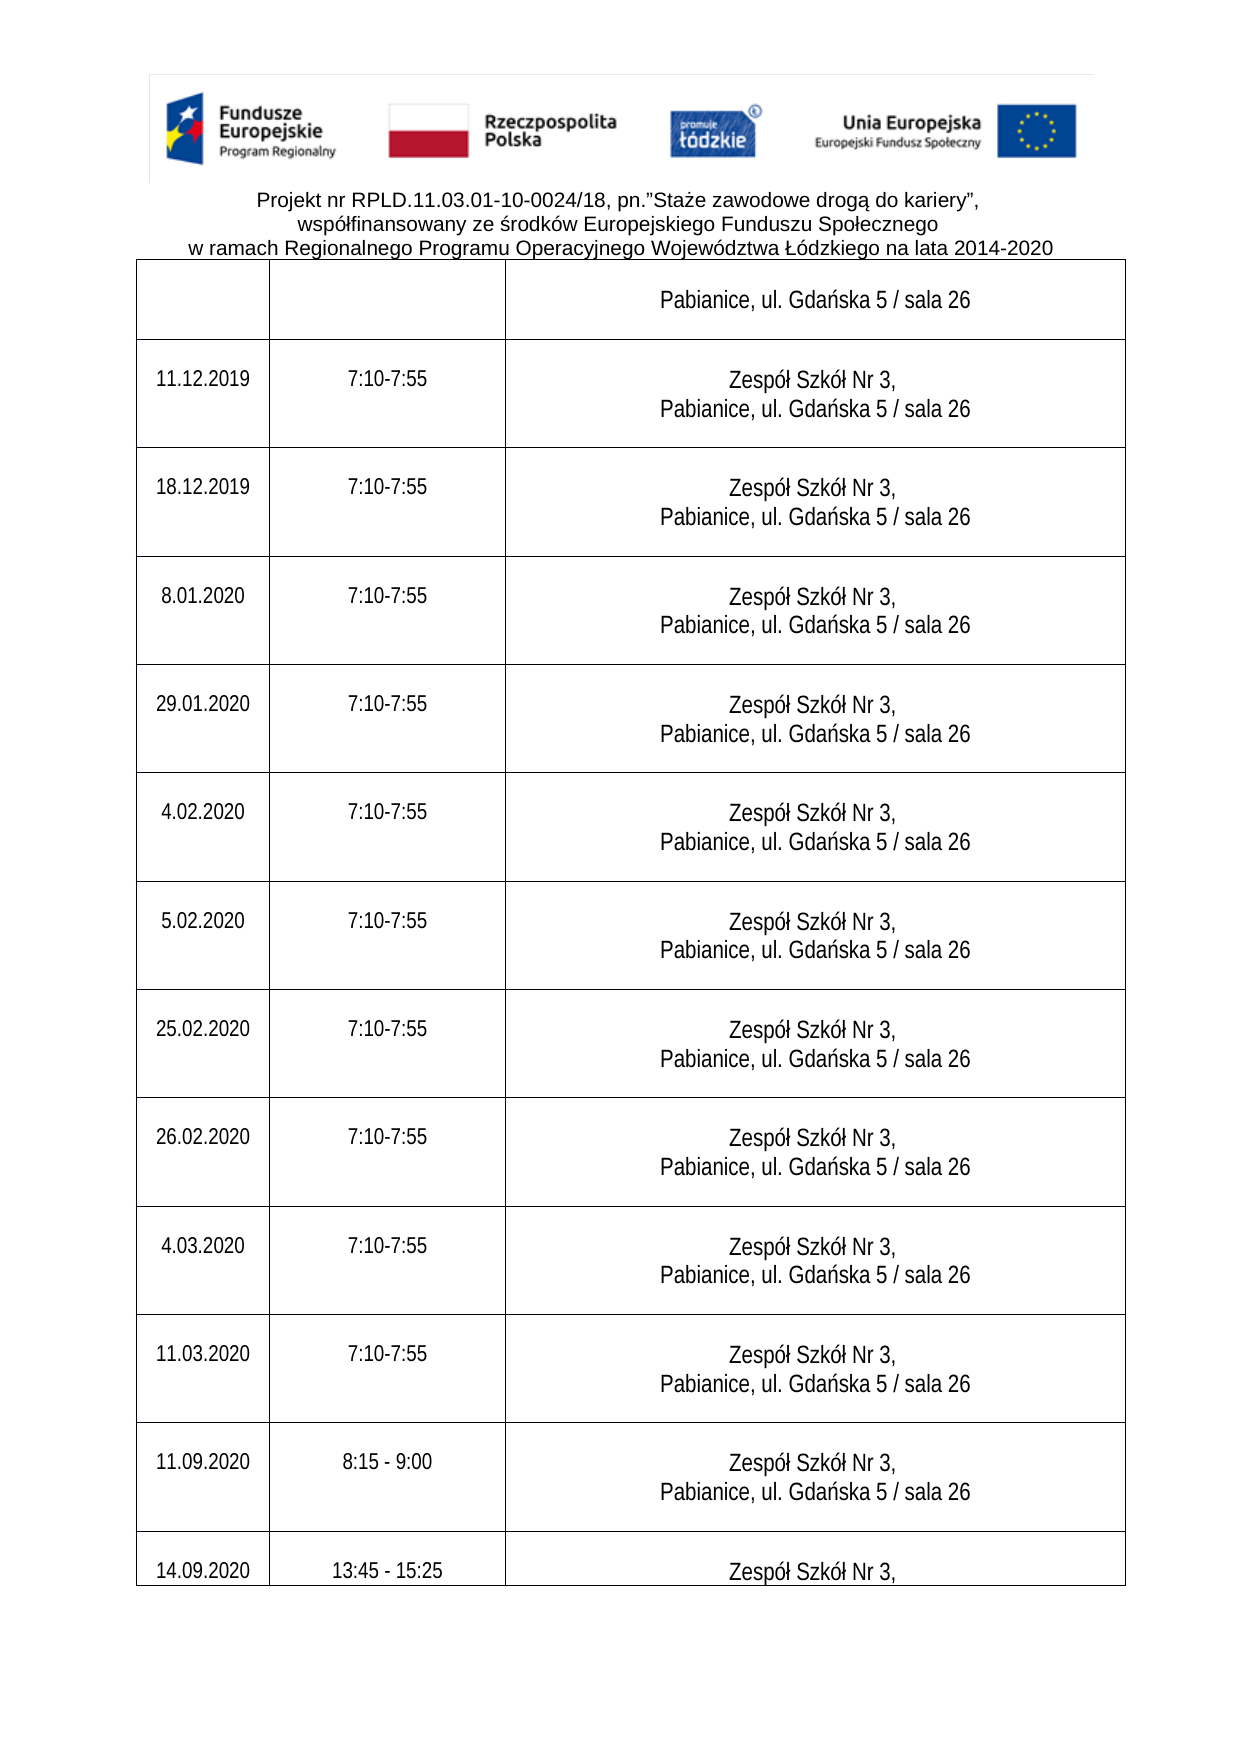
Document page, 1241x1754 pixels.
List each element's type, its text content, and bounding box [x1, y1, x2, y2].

table_cell 13:45 - 15:25 [270, 1532, 505, 1585]
table_cell 7:10-7:55 [270, 1098, 505, 1206]
table_cell 5.02.2020 [137, 882, 269, 989]
table_cell Zespół Szkół Nr 3, Pabianice, ul. Gdańska 5 / sala 26 [506, 1098, 1125, 1206]
table_cell Zespół Szkół Nr 3, Pabianice, ul. Gdańska 5 / sala 26 [506, 882, 1125, 989]
table_cell 25.02.2020 [137, 990, 269, 1097]
table_cell Zespół Szkół Nr 3, Pabianice, ul. Gdańska 5 / sala 26 [506, 665, 1125, 772]
table_cell 26.02.2020 [137, 1098, 269, 1206]
table_cell 7:10-7:55 [270, 665, 505, 772]
table_cell 11.09.2020 [137, 1423, 269, 1531]
table_cell Zespół Szkół Nr 3, [506, 1532, 1125, 1585]
table_cell Zespół Szkół Nr 3, Pabianice, ul. Gdańska 5 / sala 26 [506, 448, 1125, 556]
table_cell Zespół Szkół Nr 3, Pabianice, ul. Gdańska 5 / sala 26 [506, 557, 1125, 664]
table_cell 7:10-7:55 [270, 773, 505, 881]
table_cell 11.03.2020 [137, 1315, 269, 1422]
table_cell 11.12.2019 [137, 340, 269, 447]
table_cell Zespół Szkół Nr 3, Pabianice, ul. Gdańska 5 / sala 26 [506, 990, 1125, 1097]
table_cell 7:10-7:55 [270, 448, 505, 556]
table_cell 18.12.2019 [137, 448, 269, 556]
table_cell 4.02.2020 [137, 773, 269, 881]
table_cell [137, 260, 269, 339]
table_cell Zespół Szkół Nr 3, Pabianice, ul. Gdańska 5 / sala 26 [506, 773, 1125, 881]
table_cell Zespół Szkół Nr 3, Pabianice, ul. Gdańska 5 / sala 26 [506, 340, 1125, 447]
table_cell 7:10-7:55 [270, 882, 505, 989]
table_cell 7:10-7:55 [270, 557, 505, 664]
table_cell Zespół Szkół Nr 3, Pabianice, ul. Gdańska 5 / sala 26 [506, 1423, 1125, 1531]
table_cell 4.03.2020 [137, 1207, 269, 1314]
picture [148, 73, 1094, 183]
table_cell 29.01.2020 [137, 665, 269, 772]
table_cell Zespół Szkół Nr 3, Pabianice, ul. Gdańska 5 / sala 26 [506, 1315, 1125, 1422]
table_cell 8.01.2020 [137, 557, 269, 664]
table_cell 7:10-7:55 [270, 1207, 505, 1314]
table_cell 7:10-7:55 [270, 340, 505, 447]
table_cell Pabianice, ul. Gdańska 5 / sala 26 [506, 260, 1125, 339]
table_cell 8:15 - 9:00 [270, 1423, 505, 1531]
table_cell Zespół Szkół Nr 3, Pabianice, ul. Gdańska 5 / sala 26 [506, 1207, 1125, 1314]
table_cell 7:10-7:55 [270, 990, 505, 1097]
table_cell [270, 260, 505, 339]
table_cell 14.09.2020 [137, 1532, 269, 1585]
table_cell 7:10-7:55 [270, 1315, 505, 1422]
